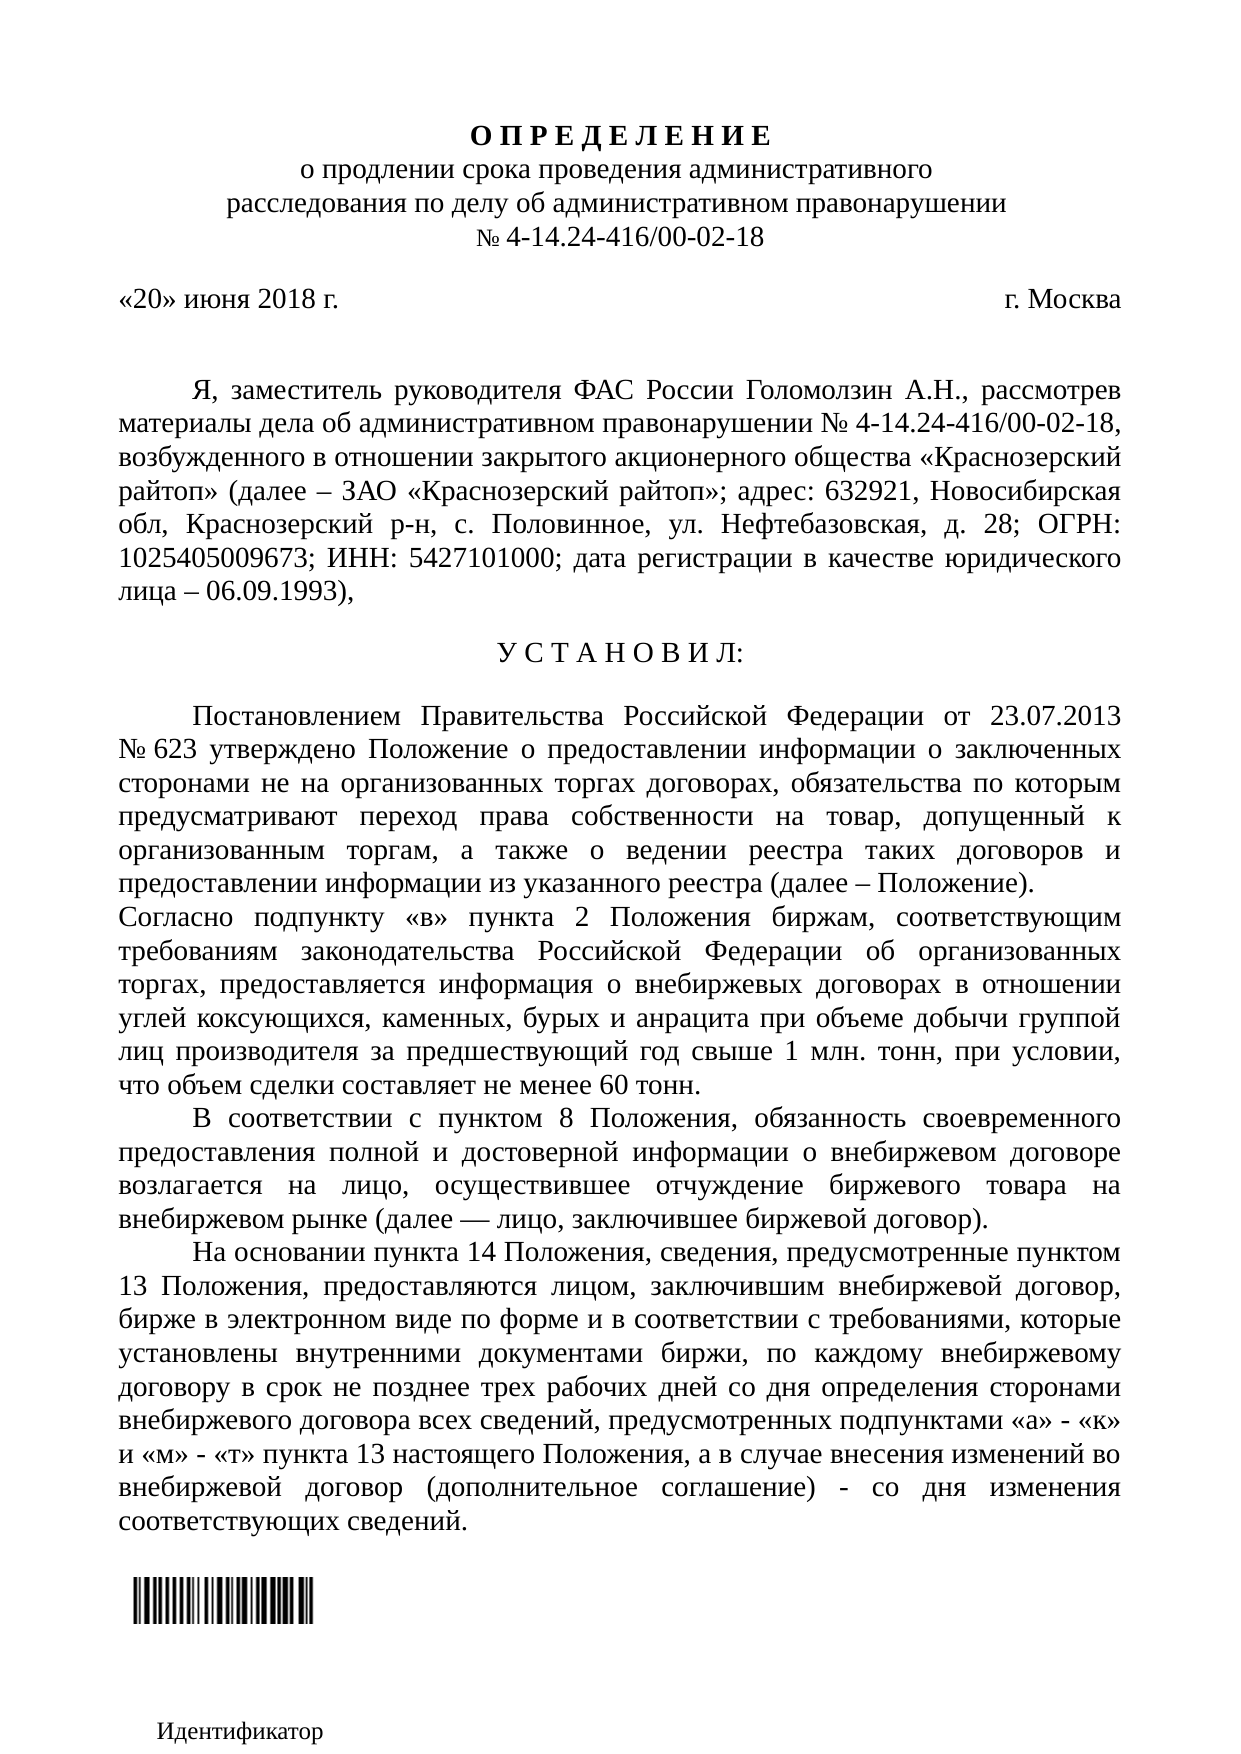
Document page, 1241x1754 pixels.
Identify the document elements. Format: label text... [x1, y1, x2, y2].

text Я, заместитель руководителя ФАС России Голомолзин А.Н., рассмотрев материалы дела об административном правонарушении № 4-14.24-416/00-02-18, возбужденного в отношении закрытого акционерного общества «Краснозерский райтоп» (далее – ЗАО «Краснозерский райтоп»; адрес: 632921, Новосибирская обл, Краснозерский р-н, с. Половинное, ул. Нефтебазовская, д. 28; ОГРН: 1025405009673; ИНН: 5427101000; дата регистрации в качестве юридического лица – 06.09.1993), [118, 372, 1122, 607]
text В соответствии с пунктом 8 Положения, обязанность своевременного предоставления полной и достоверной информации о внебиржевом договоре возлагается на лицо, осуществившее отчуждение биржевого товара на внебиржевом рынке (далее — лицо, заключившее биржевой договор). [118, 1100, 1122, 1234]
text «20» июня 2018 г. г. Москва [118, 281, 1122, 314]
text У С Т А Н О В И Л: [118, 636, 1122, 669]
text На основании пункта 14 Положения, сведения, предусмотренные пунктом 13 Положения, предоставляются лицом, заключившим внебиржевой договор, бирже в электронном виде по форме и в соответствии с требованиями, которые установлены внутренними документами биржи, по каждому внебиржевому договору в срок не позднее трех рабочих дней со дня определения сторонами внебиржевого договора всех сведений, предусмотренных подпунктами «а» - «к» и «м» - «т» пункта 13 настоящего Положения, а в случае внесения изменений во внебиржевой договор (дополнительное соглашение) - со дня изменения соответствующих сведений. [118, 1234, 1122, 1536]
text № 4-14.24-416/00-02-18 [118, 219, 1122, 252]
text о продлении срока проведения административного [118, 152, 1122, 185]
picture [118, 1577, 331, 1624]
text Согласно подпункту «в» пункта 2 Положения биржам, соответствующим требованиям законодательства Российской Федерации об организованных торгах, предоставляется информация о внебиржевых договорах в отношении углей коксующихся, каменных, бурых и анрацита при объеме добычи группой лиц производителя за предшествующий год свыше 1 млн. тонн, при условии, что объем сделки составляет не менее 60 тонн. [118, 899, 1122, 1100]
text О П Р Е Д Е Л Е Н И Е [118, 118, 1122, 152]
text расследования по делу об административном правонарушении [118, 185, 1122, 219]
text Постановлением Правительства Российской Федерации от 23.07.2013 № 623 утверждено Положение о предоставлении информации о заключенных сторонами не на организованных торгах договорах, обязательства по которым предусматривают переход права собственности на товар, допущенный к организованным торгам, а также о ведении реестра таких договоров и предоставлении информации из указанного реестра (далее – Положение). [118, 698, 1122, 899]
